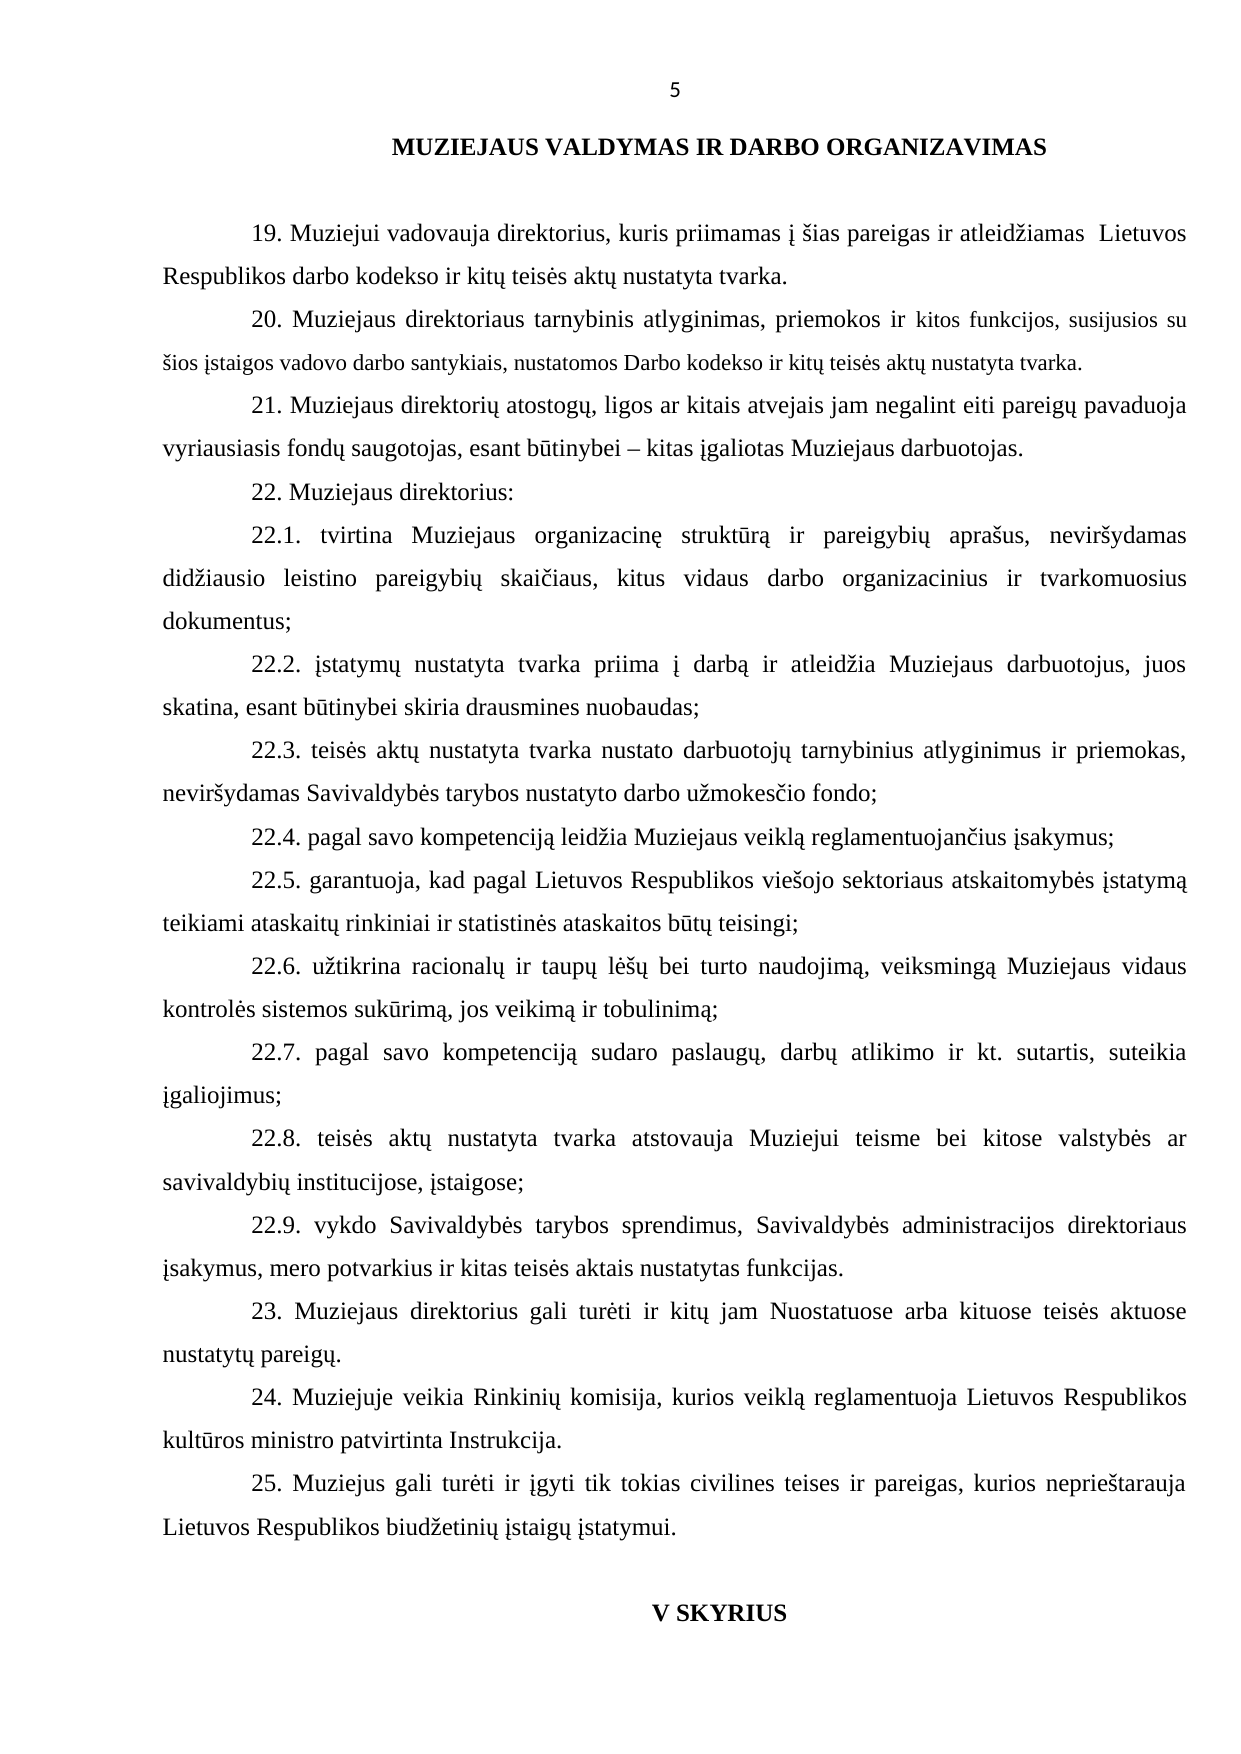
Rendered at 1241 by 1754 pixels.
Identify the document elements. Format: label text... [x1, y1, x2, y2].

text V SKYRIUS [162, 1598, 1188, 1627]
text 22.7. pagal savo kompetenciją sudaro paslaugų, darbų atlikimo ir kt. sutartis, suteikia įgaliojimus; [162, 1037, 1188, 1109]
text 22.8. teisės aktų nustatyta tvarka atstovauja Muziejui teisme bei kitose valstybės ar savivaldybių institucijose, įstaigose; [162, 1123, 1188, 1195]
text 22.5. garantuoja, kad pagal Lietuvos Respublikos viešojo sektoriaus atskaitomybės įstatymą teikiami ataskaitų rinkiniai ir statistinės ataskaitos būtų teisingi; [162, 865, 1188, 937]
text 23. Muziejaus direktorius gali turėti ir kitų jam Nuostatuose arba kituose teisės aktuose nustatytų pareigų. [162, 1296, 1188, 1368]
text 22.2. įstatymų nustatyta tvarka priima į darbą ir atleidžia Muziejaus darbuotojus, juos skatina, esant būtinybei skiria drausmines nuobaudas; [162, 649, 1188, 721]
text 24. Muziejuje veikia Rinkinių komisija, kurios veiklą reglamentuoja Lietuvos Respublikos kultūros ministro patvirtinta Instrukcija. [162, 1382, 1188, 1454]
text 22. Muziejaus direktorius: [162, 477, 1188, 505]
text 22.9. vykdo Savivaldybės tarybos sprendimus, Savivaldybės administracijos direktoriaus įsakymus, mero potvarkius ir kitas teisės aktais nustatytas funkcijas. [162, 1210, 1188, 1282]
text 22.3. teisės aktų nustatyta tvarka nustato darbuotojų tarnybinius atlyginimus ir priemokas, neviršydamas Savivaldybės tarybos nustatyto darbo užmokesčio fondo; [162, 735, 1188, 807]
text 21. Muziejaus direktorių atostogų, ligos ar kitais atvejais jam negalint eiti pareigų pavaduoja vyriausiasis fondų saugotojas, esant būtinybei – kitas įgaliotas Muziejaus darbuotojas. [162, 390, 1188, 462]
text 20. Muziejaus direktoriaus tarnybinis atlyginimas, priemokos ir kitos funkcijos, susijusios su šios įstaigos vadovo darbo santykiais, nustatomos Darbo kodekso ir kitų teisės aktų nustatyta tvarka. [162, 304, 1188, 376]
text 19. Muziejui vadovauja direktorius, kuris priimamas į šias pareigas ir atleidžiamas Lietuvos Respublikos darbo kodekso ir kitų teisės aktų nustatyta tvarka. [162, 218, 1188, 290]
text 22.4. pagal savo kompetenciją leidžia Muziejaus veiklą reglamentuojančius įsakymus; [162, 822, 1188, 850]
text MUZIEJAUS VALDYMAS IR DARBO ORGANIZAVIMAS [162, 132, 1188, 160]
text 22.6. užtikrina racionalų ir taupų lėšų bei turto naudojimą, veiksmingą Muziejaus vidaus kontrolės sistemos sukūrimą, jos veikimą ir tobulinimą; [162, 951, 1188, 1023]
text 22.1. tvirtina Muziejaus organizacinę struktūrą ir pareigybių aprašus, neviršydamas didžiausio leistino pareigybių skaičiaus, kitus vidaus darbo organizacinius ir tvarkomuosius dokumentus; [162, 520, 1188, 635]
text 25. Muziejus gali turėti ir įgyti tik tokias civilines teises ir pareigas, kurios neprieštarauja Lietuvos Respublikos biudžetinių įstaigų įstatymui. [162, 1468, 1188, 1540]
